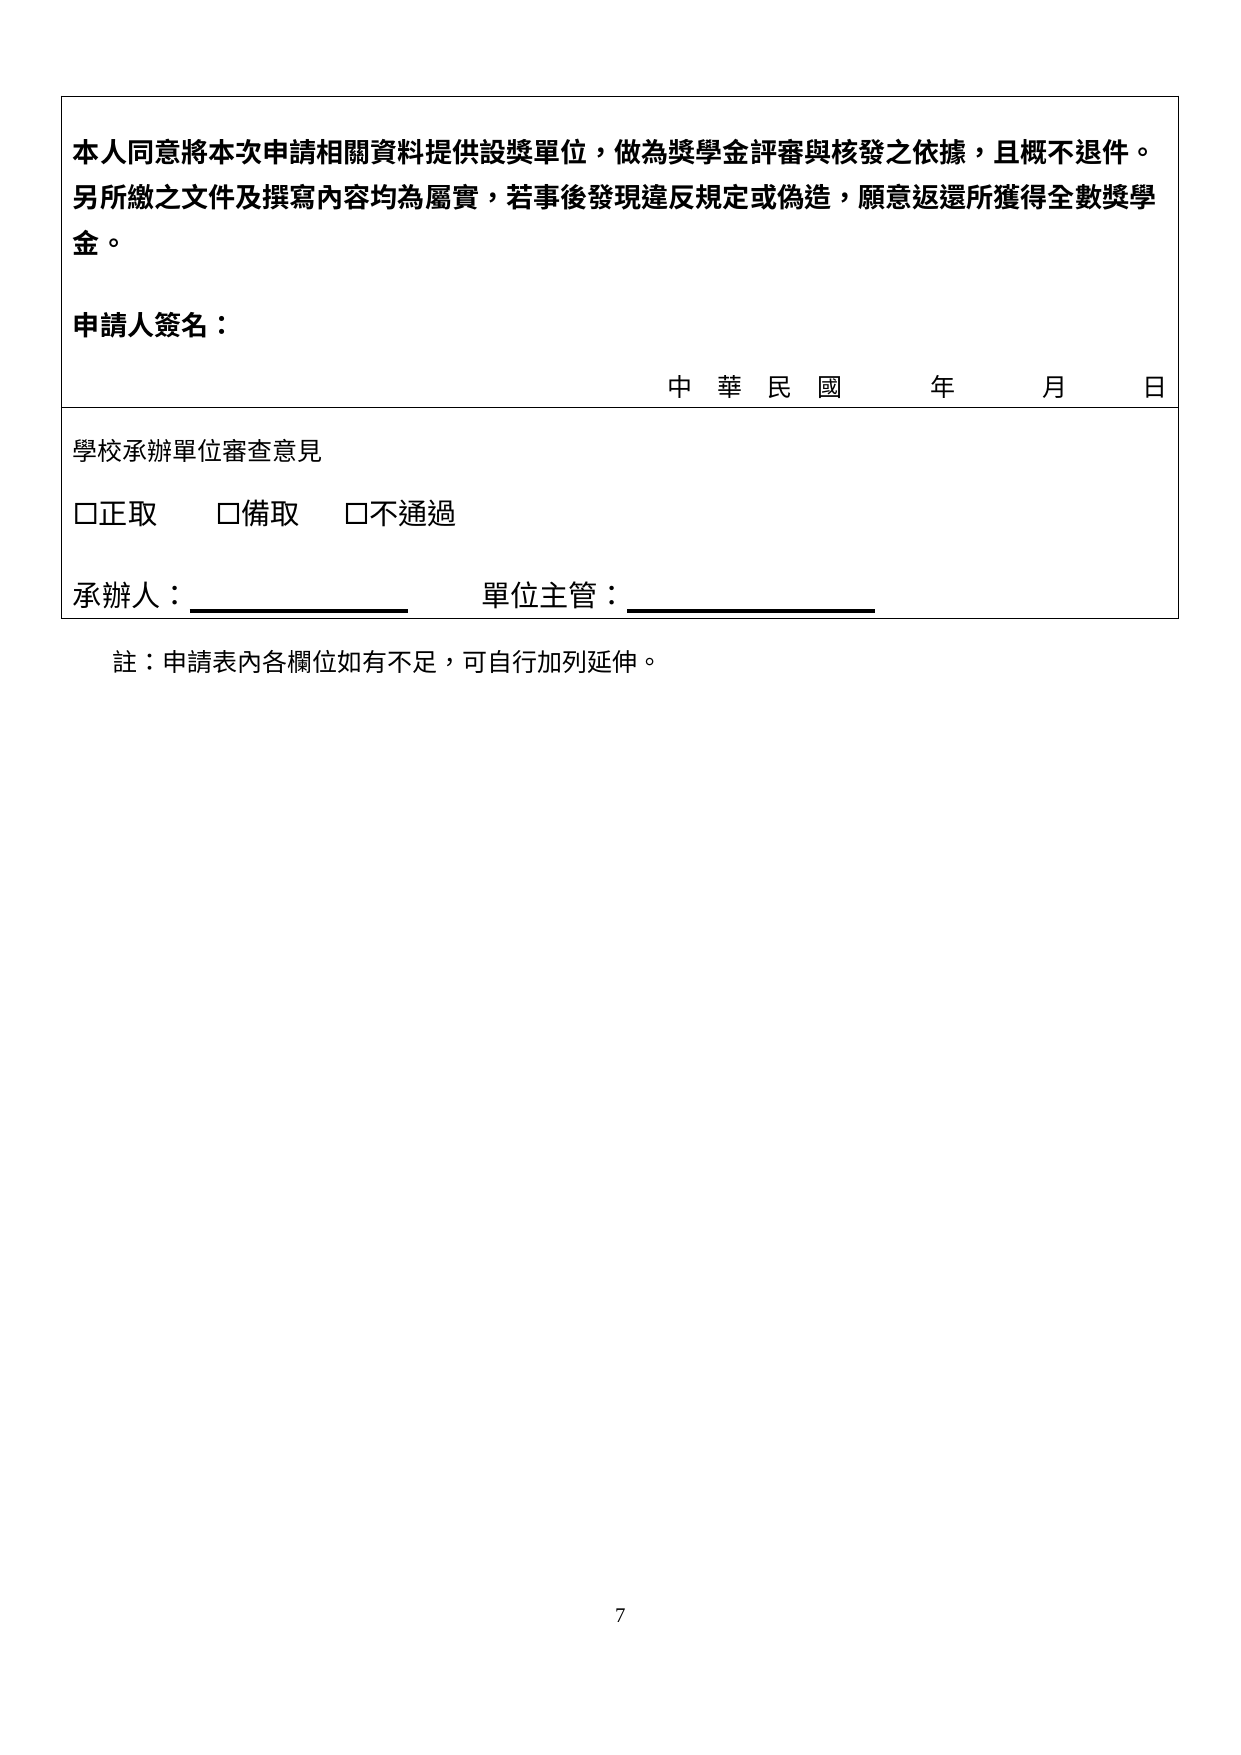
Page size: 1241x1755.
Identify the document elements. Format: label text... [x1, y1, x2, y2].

table_cell 學校承辦單位審查意見 正取 備取 不通過 承辦人： 單位主管： [62, 408, 1178, 618]
text 註：申請表內各欄位如有不足，可自行加列延伸。 [112, 619, 1128, 682]
table_cell 本人同意將本次申請相關資料提供設獎單位，做為獎學金評審與核發之依據，且概不退件。另所繳之文件及撰寫內容均為屬實，若事後發現違反規定或偽造，願意返還所獲得全數獎學金。 申請人簽名： 中 華 民 國 年 月 日 [62, 97, 1178, 407]
